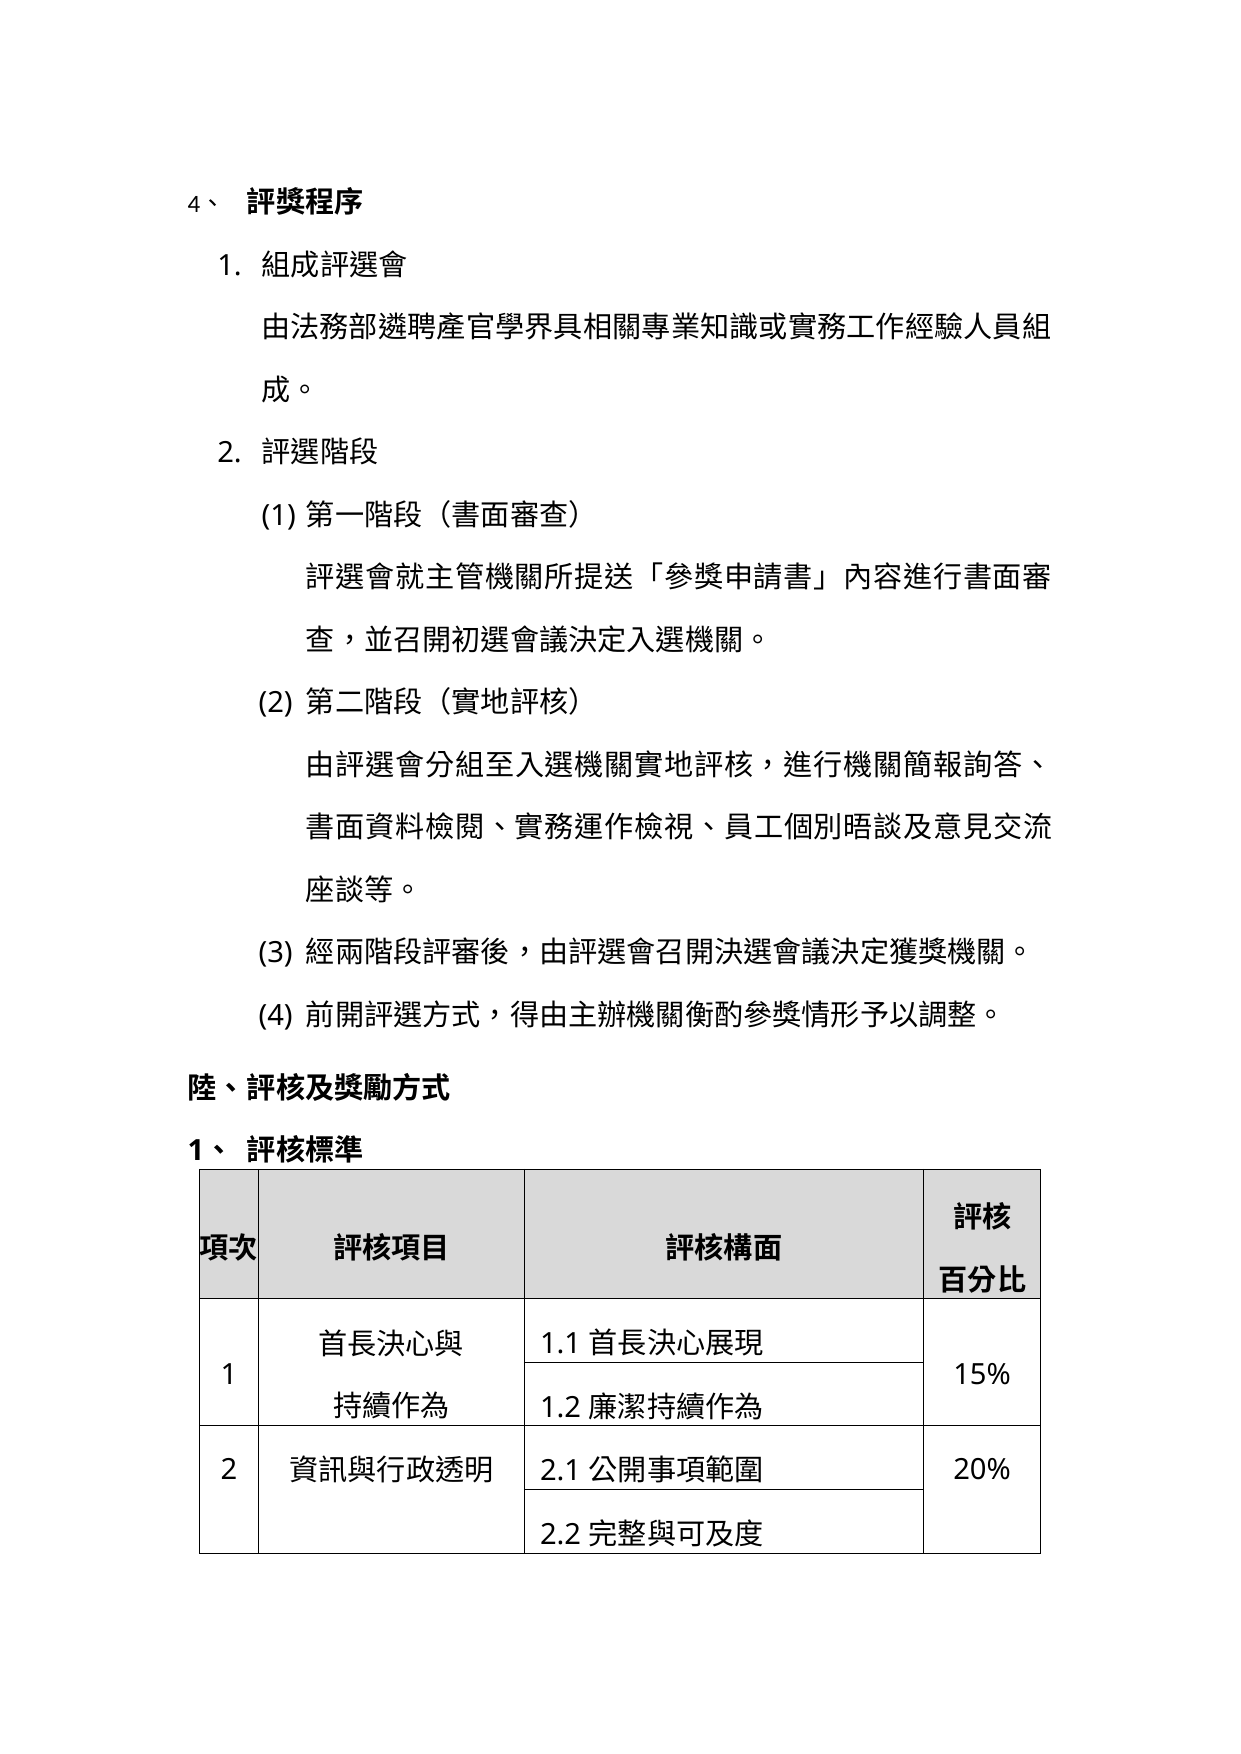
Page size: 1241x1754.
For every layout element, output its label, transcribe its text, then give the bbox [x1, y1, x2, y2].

text 由評選會分組至入選機關實地評核，進行機關簡報詢答、書面資料檢閱、實務運作檢視、員工個別晤談及意見交流座談等。 [306, 721, 1053, 908]
table_cell 2.1 公開事項範圍 [525, 1426, 923, 1489]
text 由法務部遴聘產官學界具相關專業知識或實務工作經驗人員組成。 [261, 283, 1053, 408]
table_cell 資訊與行政透明 [259, 1426, 524, 1552]
list 第二階段（實地評核） [258, 658, 1053, 721]
table_cell 首長決心與 持續作為 [259, 1299, 524, 1425]
list 評選階段 [217, 408, 1053, 471]
table_header 項次 [200, 1170, 258, 1298]
table_cell 1.1 首長決心展現 [525, 1299, 923, 1362]
table_header 評核項目 [259, 1170, 524, 1298]
table_cell 1 [200, 1299, 258, 1425]
list 評核標準 [187, 1106, 1053, 1169]
table_cell 1.2 廉潔持續作為 [525, 1363, 923, 1425]
list 評核及獎勵方式 [187, 1044, 1053, 1106]
list 前開評選方式，得由主辦機關衡酌參獎情形予以調整。 [258, 971, 1053, 1033]
list 組成評選會 [217, 221, 1053, 283]
text 評選會就主管機關所提送「參獎申請書」內容進行書面審查，並召開初選會議決定入選機關。 [306, 533, 1053, 658]
list 經兩階段評審後，由評選會召開決選會議決定獲獎機關。 [258, 908, 1053, 971]
list 第一階段（書面審查） [261, 471, 1053, 533]
list 評獎程序 [187, 158, 1053, 221]
table_cell 2.2 完整與可及度 [525, 1490, 923, 1552]
table_cell 20% [924, 1426, 1040, 1552]
table_header 評核 百分比 [924, 1170, 1040, 1298]
table_cell 2 [200, 1426, 258, 1552]
table_cell 15% [924, 1299, 1040, 1425]
table_header 評核構面 [525, 1170, 923, 1298]
